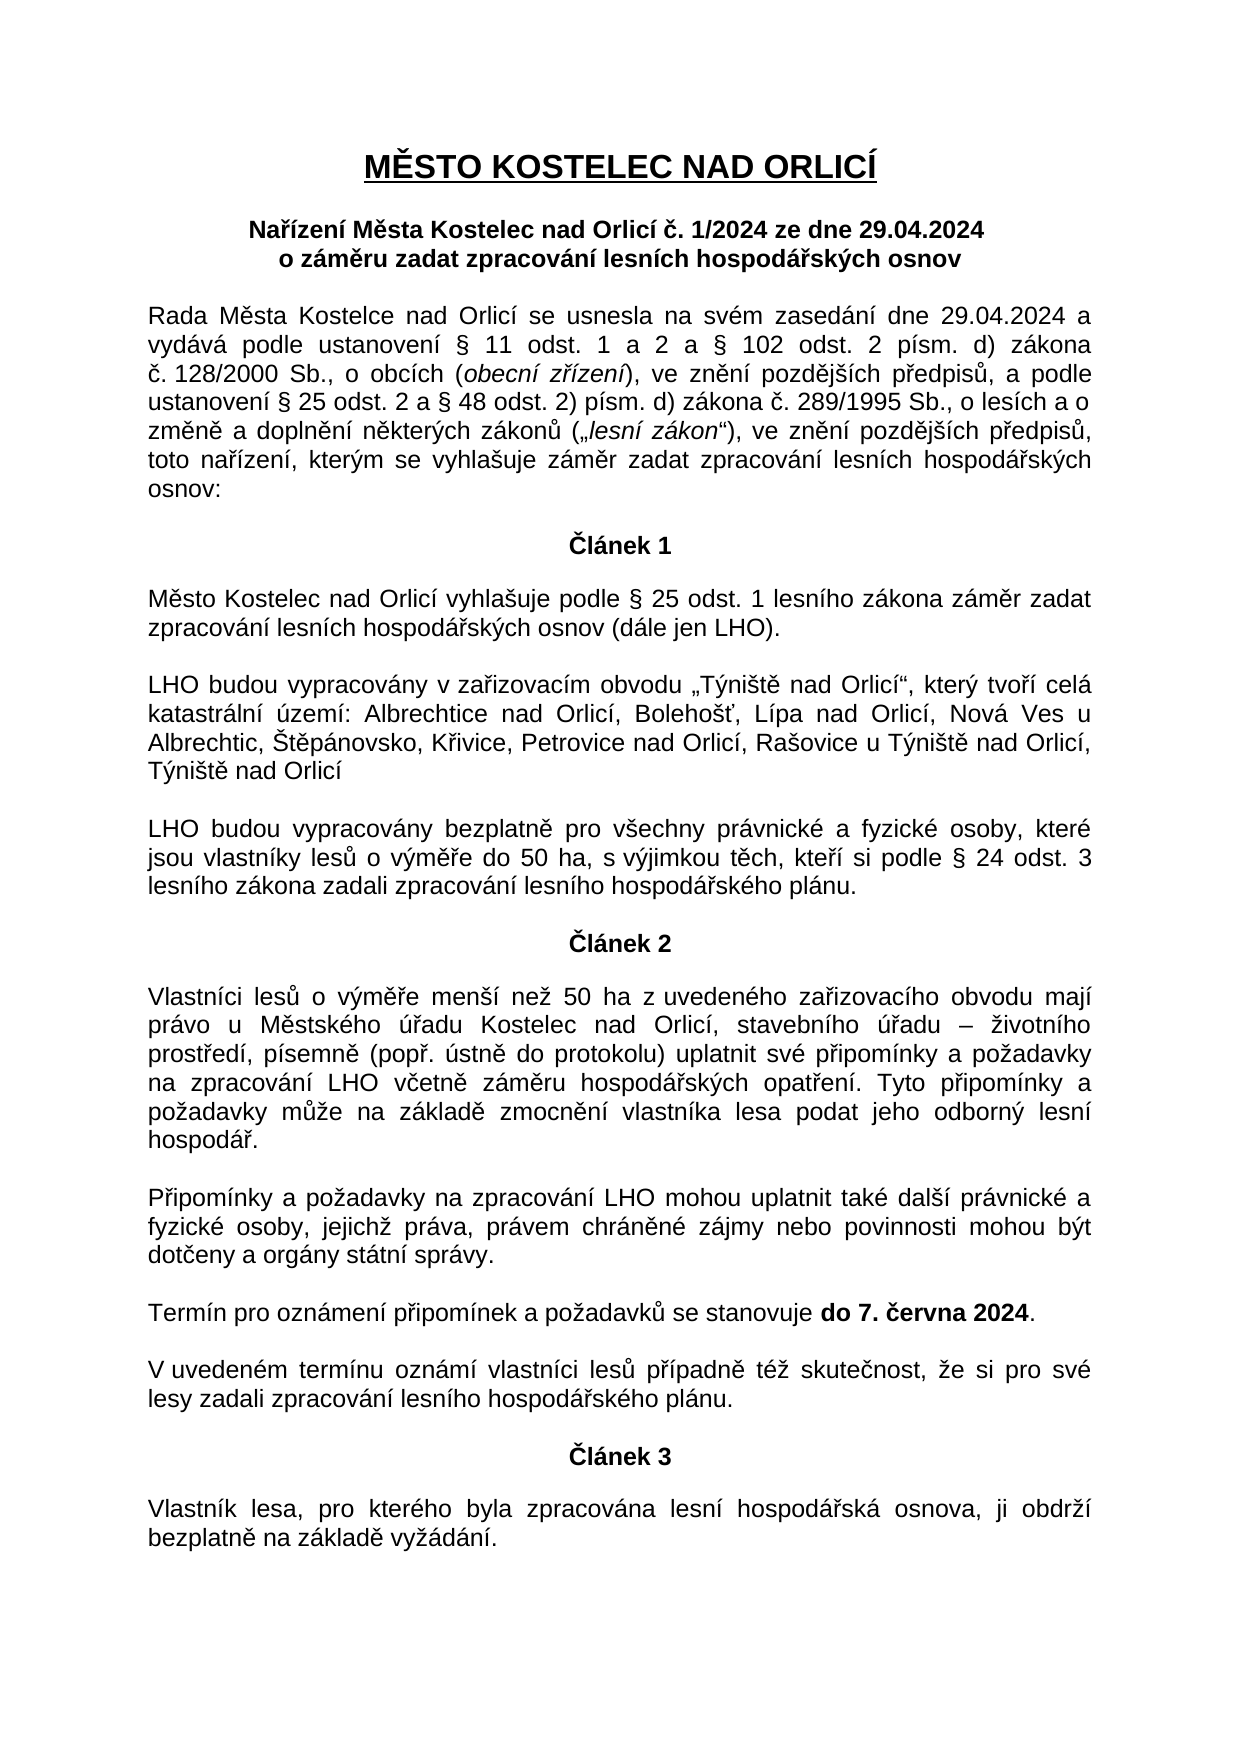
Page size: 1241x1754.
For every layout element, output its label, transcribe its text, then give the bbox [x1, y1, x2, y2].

text o záměru zadat zpracování lesních hospodářských osnov [148, 243, 1093, 272]
text Připomínky a požadavky na zpracování LHO mohou uplatnit také další právnické a fyzické osoby, jejichž práva, právem chráněné zájmy nebo povinnosti mohou být dotčeny a orgány státní správy. [148, 1183, 1093, 1269]
text Vlastník lesa, pro kterého byla zpracována lesní hospodářská osnova, ji obdrží bezplatně na základě vyžádání. [148, 1494, 1093, 1552]
text Město Kostelec nad Orlicí vyhlašuje podle § 25 odst. 1 lesního zákona záměr zadat zpracování lesních hospodářských osnov (dále jen LHO). [148, 584, 1093, 641]
text V uvedeném termínu oznámí vlastníci lesů případně též skutečnost, že si pro své lesy zadali zpracování lesního hospodářského plánu. [148, 1355, 1093, 1413]
subtitle Článek 3 [148, 1441, 1093, 1470]
subtitle Článek 2 [148, 929, 1093, 957]
text Termín pro oznámení připomínek a požadavků se stanovuje do 7. června 2024. [148, 1298, 1093, 1326]
text MĚSTO KOSTELEC NAD ORLICÍ [148, 148, 1093, 186]
text Vlastníci lesů o výměře menší než 50 ha z uvedeného zařizovacího obvodu mají právo u Městského úřadu Kostelec nad Orlicí, stavebního úřadu – životního prostředí, písemně (popř. ústně do protokolu) uplatnit své připomínky a požadavky na zpracování LHO včetně záměru hospodářských opatření. Tyto připomínky a požadavky může na základě zmocnění vlastníka lesa podat jeho odborný lesní hospodář. [148, 981, 1093, 1154]
text Rada Města Kostelce nad Orlicí se usnesla na svém zasedání dne 29.04.2024 a vydává podle ustanovení § 11 odst. 1 a 2 a § 102 odst. 2 písm. d) zákona č. 128/2000 Sb., o obcích (obecní zřízení), ve znění pozdějších předpisů, a podle ustanovení § 25 odst. 2 a § 48 odst. 2) písm. d) zákona č. 289/1995 Sb., o lesích a o změně a doplnění některých zákonů („lesní zákon“), ve znění pozdějších předpisů, toto nařízení, kterým se vyhlašuje záměr zadat zpracování lesních hospodářských osnov: [148, 301, 1093, 502]
text LHO budou vypracovány v zařizovacím obvodu „Týniště nad Orlicí“, který tvoří celá katastrální území: Albrechtice nad Orlicí, Bolehošť, Lípa nad Orlicí, Nová Ves u Albrechtic, Štěpánovsko, Křivice, Petrovice nad Orlicí, Rašovice u Týniště nad Orlicí, Týniště nad Orlicí [148, 670, 1093, 785]
text LHO budou vypracovány bezplatně pro všechny právnické a fyzické osoby, které jsou vlastníky lesů o výměře do 50 ha, s výjimkou těch, kteří si podle § 24 odst. 3 lesního zákona zadali zpracování lesního hospodářského plánu. [148, 814, 1093, 900]
text Nařízení Města Kostelec nad Orlicí č. 1/2024 ze dne 29.04.2024 [148, 215, 1093, 243]
subtitle Článek 1 [148, 531, 1093, 560]
